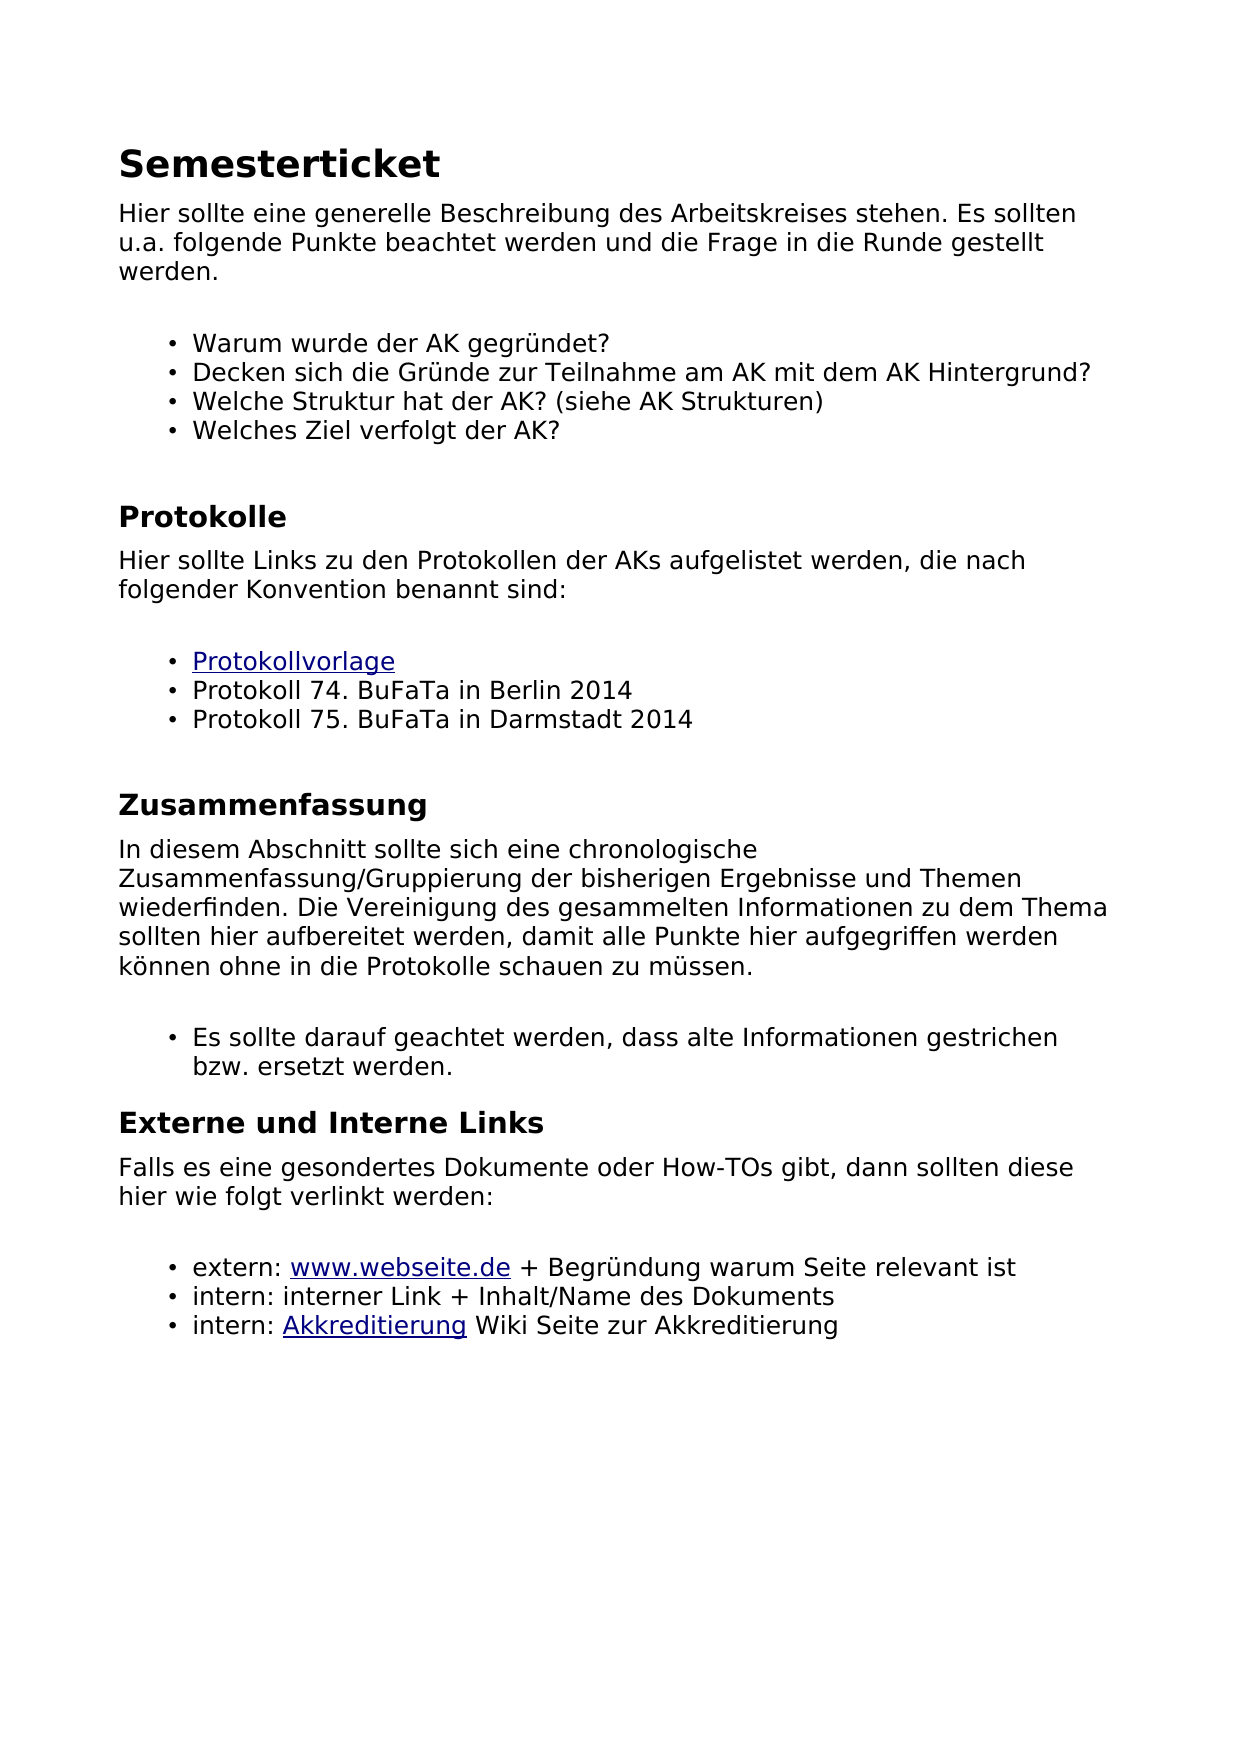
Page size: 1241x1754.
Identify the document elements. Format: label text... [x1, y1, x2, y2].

text Falls es eine gesondertes Dokumente oder How-TOs gibt, dann sollten diese hier wie folgt verlinkt werden: [118, 1153, 1122, 1211]
list intern: Akkreditierung Wiki Seite zur Akkreditierung [177, 1311, 1122, 1341]
subtitle Semesterticket [118, 143, 1122, 187]
subtitle Protokolle [118, 500, 1122, 534]
list Decken sich die Gründe zur Teilnahme am AK mit dem AK Hintergrund? [177, 358, 1122, 387]
list extern: www.webseite.de + Begründung warum Seite relevant ist [177, 1253, 1122, 1282]
list intern: interner Link + Inhalt/Name des Dokuments [177, 1282, 1122, 1311]
list Protokoll 74. BuFaTa in Berlin 2014 [177, 676, 1122, 705]
subtitle Zusammenfassung [118, 789, 1122, 823]
list Warum wurde der AK gegründet? [177, 329, 1122, 358]
list Protokollvorlage [177, 647, 1122, 676]
subtitle Externe und Interne Links [118, 1106, 1122, 1140]
list Welches Ziel verfolgt der AK? [177, 416, 1122, 445]
text Hier sollte Links zu den Protokollen der AKs aufgelistet werden, die nach folgender Konvention benannt sind: [118, 546, 1122, 605]
list Welche Struktur hat der AK? (siehe AK Strukturen) [177, 387, 1122, 416]
text In diesem Abschnitt sollte sich eine chronologische Zusammenfassung/Gruppierung der bisherigen Ergebnisse und Themen wiederfinden. Die Vereinigung des gesammelten Informationen zu dem Thema sollten hier aufbereitet werden, damit alle Punkte hier aufgegriffen werden können ohne in die Protokolle schauen zu müssen. [118, 835, 1122, 981]
list Es sollte darauf geachtet werden, dass alte Informationen gestrichen bzw. ersetzt werden. [177, 1023, 1122, 1081]
text Hier sollte eine generelle Beschreibung des Arbeitskreises stehen. Es sollten u.a. folgende Punkte beachtet werden und die Frage in die Runde gestellt werden. [118, 199, 1122, 287]
list Protokoll 75. BuFaTa in Darmstadt 2014 [177, 705, 1122, 734]
